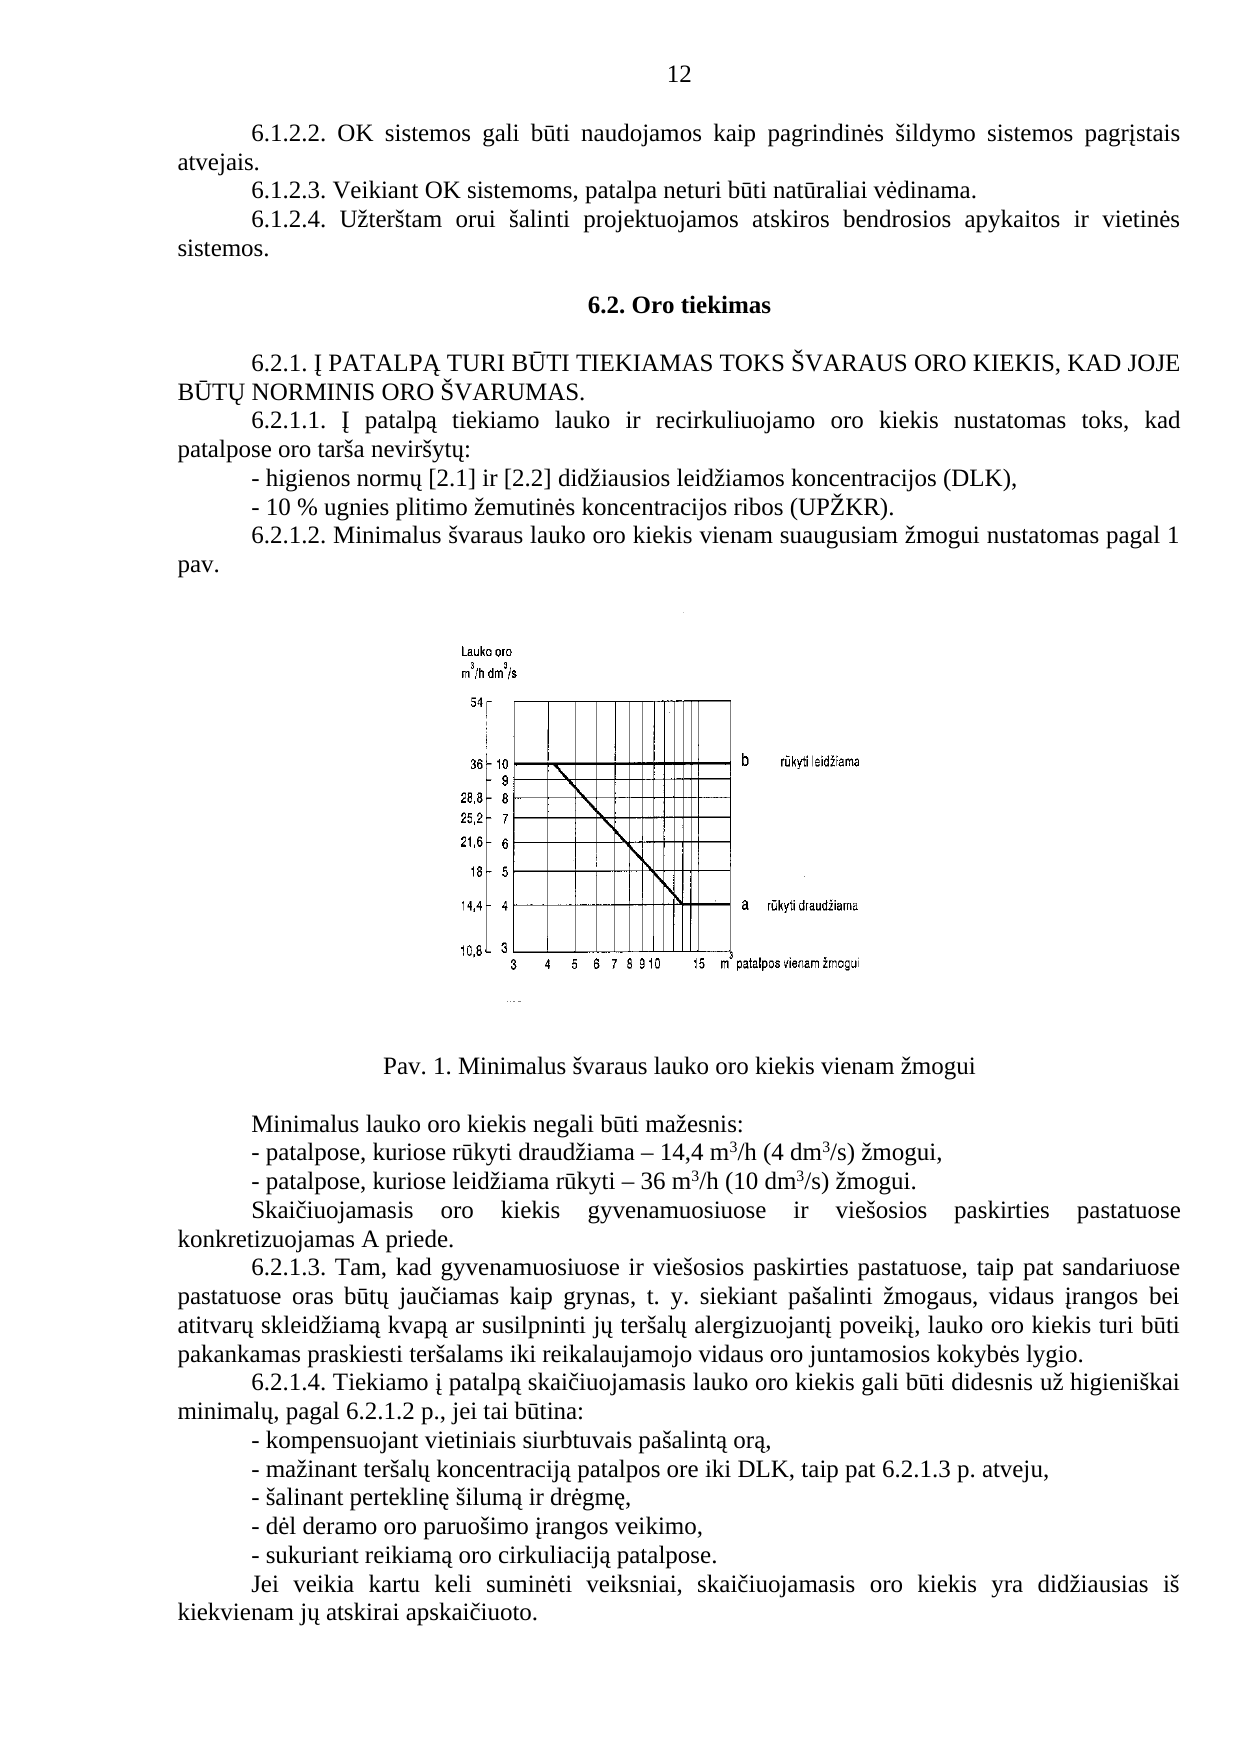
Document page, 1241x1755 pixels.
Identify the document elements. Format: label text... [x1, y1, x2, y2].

text 6.1.2.2. OK sistemos gali būti naudojamos kaip pagrindinės šildymo sistemos pagrįstais atvejais. [177, 118, 1181, 176]
text - higienos normų [2.1] ir [2.2] didžiausios leidžiamos koncentracijos (DLK), [177, 463, 1181, 492]
text - patalpose, kuriose leidžiama rūkyti – 36 m3/h (10 dm3/s) žmogui. [177, 1166, 1181, 1195]
text Skaičiuojamasis oro kiekis gyvenamuosiuose ir viešosios paskirties pastatuose konkretizuojamas A priede. [177, 1195, 1181, 1252]
text 6.1.2.3. Veikiant OK sistemoms, patalpa neturi būti natūraliai vėdinama. [177, 176, 1181, 204]
text 6.2.1. Į PATALPĄ TURI BŪTI TIEKIAMAS TOKS ŠVARAUS ORO KIEKIS, KAD JOJE BŪTŲ NORMINIS ORO ŠVARUMAS. [177, 348, 1181, 406]
text - 10 % ugnies plitimo žemutinės koncentracijos ribos (UPŽKR). [177, 492, 1181, 521]
text Jei veikia kartu keli suminėti veiksniai, skaičiuojamasis oro kiekis yra didžiausias iš kiekvienam jų atskirai apskaičiuoto. [177, 1569, 1181, 1626]
text - mažinant teršalų koncentraciją patalpos ore iki DLK, taip pat 6.2.1.3 p. atveju, [177, 1454, 1181, 1482]
text - patalpose, kuriose rūkyti draudžiama – 14,4 m3/h (4 dm3/s) žmogui, [177, 1137, 1181, 1166]
text 6.2.1.3. Tam, kad gyvenamuosiuose ir viešosios paskirties pastatuose, taip pat sandariuose pastatuose oras būtų jaučiamas kaip grynas, t. y. siekiant pašalinti žmogaus, vidaus įrangos bei atitvarų skleidžiamą kvapą ar susilpninti jų teršalų alergizuojantį poveikį, lauko oro kiekis turi būti pakankamas praskiesti teršalams iki reikalaujamojo vidaus oro juntamosios kokybės lygio. [177, 1252, 1181, 1367]
text - šalinant perteklinę šilumą ir drėgmę, [177, 1482, 1181, 1511]
text - sukuriant reikiamą oro cirkuliaciją patalpose. [177, 1540, 1181, 1569]
text 6.2.1.4. Tiekiamo į patalpą skaičiuojamasis lauko oro kiekis gali būti didesnis už higieniškai minimalų, pagal 6.2.1.2 p., jei tai būtina: [177, 1367, 1181, 1425]
text 6.1.2.4. Užterštam orui šalinti projektuojamos atskiros bendrosios apykaitos ir vietinės sistemos. [177, 204, 1181, 262]
text Pav. 1. Minimalus švaraus lauko oro kiekis vienam žmogui [177, 1051, 1181, 1080]
text Minimalus lauko oro kiekis negali būti mažesnis: [177, 1109, 1181, 1137]
text - kompensuojant vietiniais siurbtuvais pašalintą orą, [177, 1425, 1181, 1454]
text 6.2.1.1. į patalpą tiekiamo lauko ir recirkuliuojamo oro kiekis nustatomas toks, kad patalpose oro tarša neviršytų: [177, 406, 1181, 463]
text 6.2.1.2. Minimalus švaraus lauko oro kiekis vienam suaugusiam žmogui nustatomas pagal 1 pav. [177, 521, 1181, 578]
text 6.2. Oro tiekimas [177, 291, 1181, 319]
text - dėl deramo oro paruošimo įrangos veikimo, [177, 1511, 1181, 1540]
